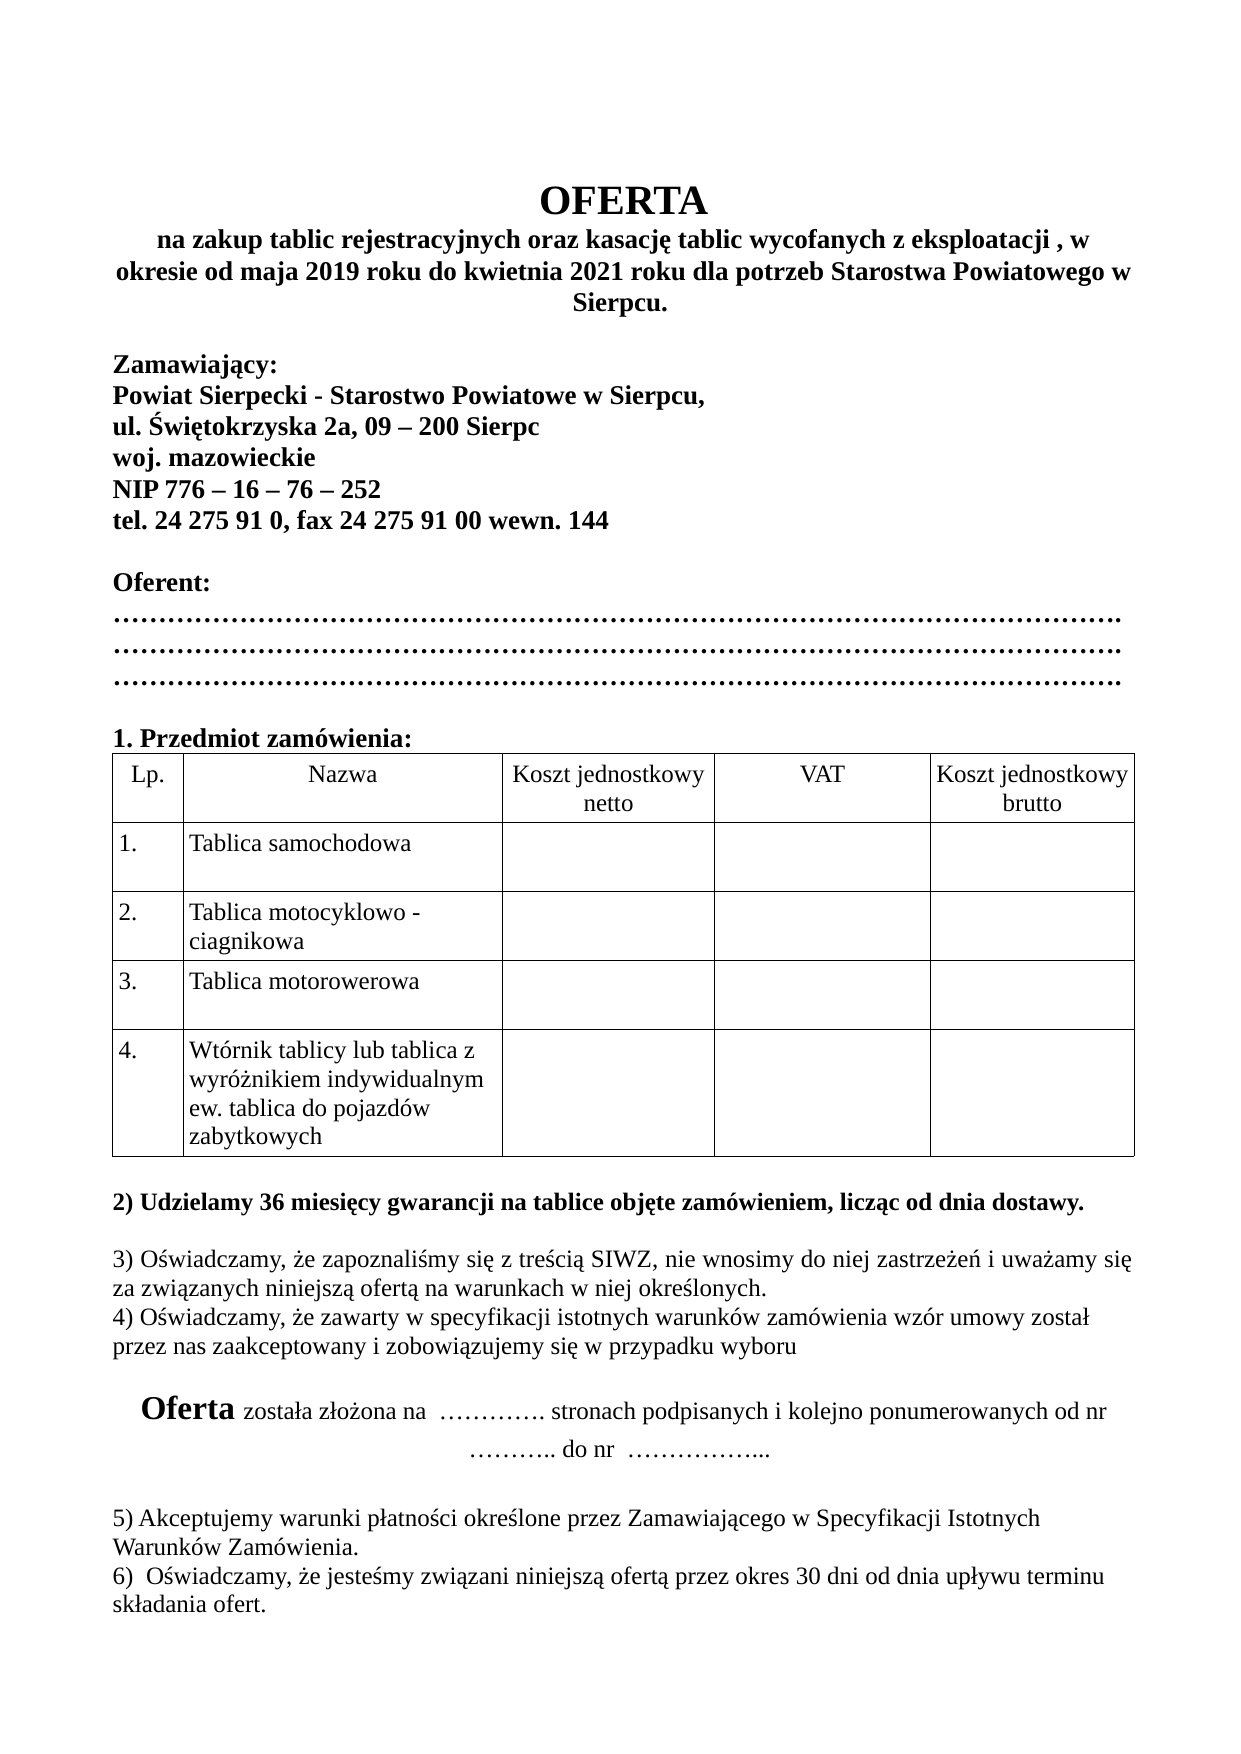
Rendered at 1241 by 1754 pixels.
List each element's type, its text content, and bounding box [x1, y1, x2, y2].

text OFERTA [112, 176, 1134, 223]
table_cell Wtórnik tablicy lub tablica z wyróżnikiem indywidualnym ew. tablica do pojazdów zabytkowych [184, 1030, 502, 1156]
table_header VAT [715, 754, 930, 822]
text …………………………………………………………………………………………………. [112, 628, 1134, 659]
table_cell [503, 961, 714, 1029]
table_cell [503, 892, 714, 960]
table_cell [931, 892, 1134, 960]
table_cell Tablica motorowerowa [184, 961, 502, 1029]
table_header Koszt jednostkowy netto [503, 754, 714, 822]
table_cell [931, 823, 1134, 891]
table_cell [931, 961, 1134, 1029]
table_header Nazwa [184, 754, 502, 822]
table_header Koszt jednostkowy brutto [931, 754, 1134, 822]
text ul. Świętokrzyska 2a, 09 – 200 Sierpc [112, 410, 1134, 442]
table_cell 1. [113, 823, 183, 891]
text 3) Oświadczamy, że zapoznaliśmy się z treścią SIWZ, nie wnosimy do niej zastrzeżeń i uważamy się za związanych niniejszą ofertą na warunkach w niej określonych. [112, 1244, 1134, 1302]
text na zakup tablic rejestracyjnych oraz kasację tablic wycofanych z eksploatacji , w okresie od maja 2019 roku do kwietnia 2021 roku dla potrzeb Starostwa Powiatowego w Sierpcu. [112, 223, 1134, 317]
text NIP 776 – 16 – 76 – 252 [112, 473, 1134, 504]
text woj. mazowieckie [112, 442, 1134, 473]
table_cell [715, 961, 930, 1029]
table_cell [503, 1030, 714, 1156]
text 4) Oświadczamy, że zawarty w specyfikacji istotnych warunków zamówienia wzór umowy został przez nas zaakceptowany i zobowiązujemy się w przypadku wyboru [112, 1302, 1134, 1359]
table_cell [715, 823, 930, 891]
table_cell Tablica samochodowa [184, 823, 502, 891]
text …………………………………………………………………………………………………. [112, 597, 1134, 628]
text 5) Akceptujemy warunki płatności określone przez Zamawiającego w Specyfikacji Istotnych Warunków Zamówienia. [112, 1503, 1134, 1561]
table_cell 2. [113, 892, 183, 960]
text 2) Udzielamy 36 miesięcy gwarancji na tablice objęte zamówieniem, licząc od dnia dostawy. [112, 1187, 1134, 1216]
table_cell Tablica motocyklowo - ciagnikowa [184, 892, 502, 960]
text tel. 24 275 91 0, fax 24 275 91 00 wewn. 144 [112, 504, 1134, 535]
text Powiat Sierpecki - Starostwo Powiatowe w Sierpcu, [112, 379, 1134, 410]
table_cell [931, 1030, 1134, 1156]
table_cell [715, 892, 930, 960]
table_cell [715, 1030, 930, 1156]
text …………………………………………………………………………………………………. [112, 659, 1134, 691]
text 6) Oświadczamy, że jesteśmy związani niniejszą ofertą przez okres 30 dni od dnia upływu terminu składania ofert. [112, 1561, 1134, 1618]
text Oferent: [112, 566, 1134, 597]
table_header Lp. [113, 754, 183, 822]
table_cell [503, 823, 714, 891]
text Oferta została złożona na …………. stronach podpisanych i kolejno ponumerowanych od nr ……….. do nr ……………... [112, 1388, 1134, 1465]
text 1. Przedmiot zamówienia: [112, 722, 1134, 753]
table_cell 4. [113, 1030, 183, 1156]
table_cell 3. [113, 961, 183, 1029]
text Zamawiający: [112, 348, 1134, 379]
